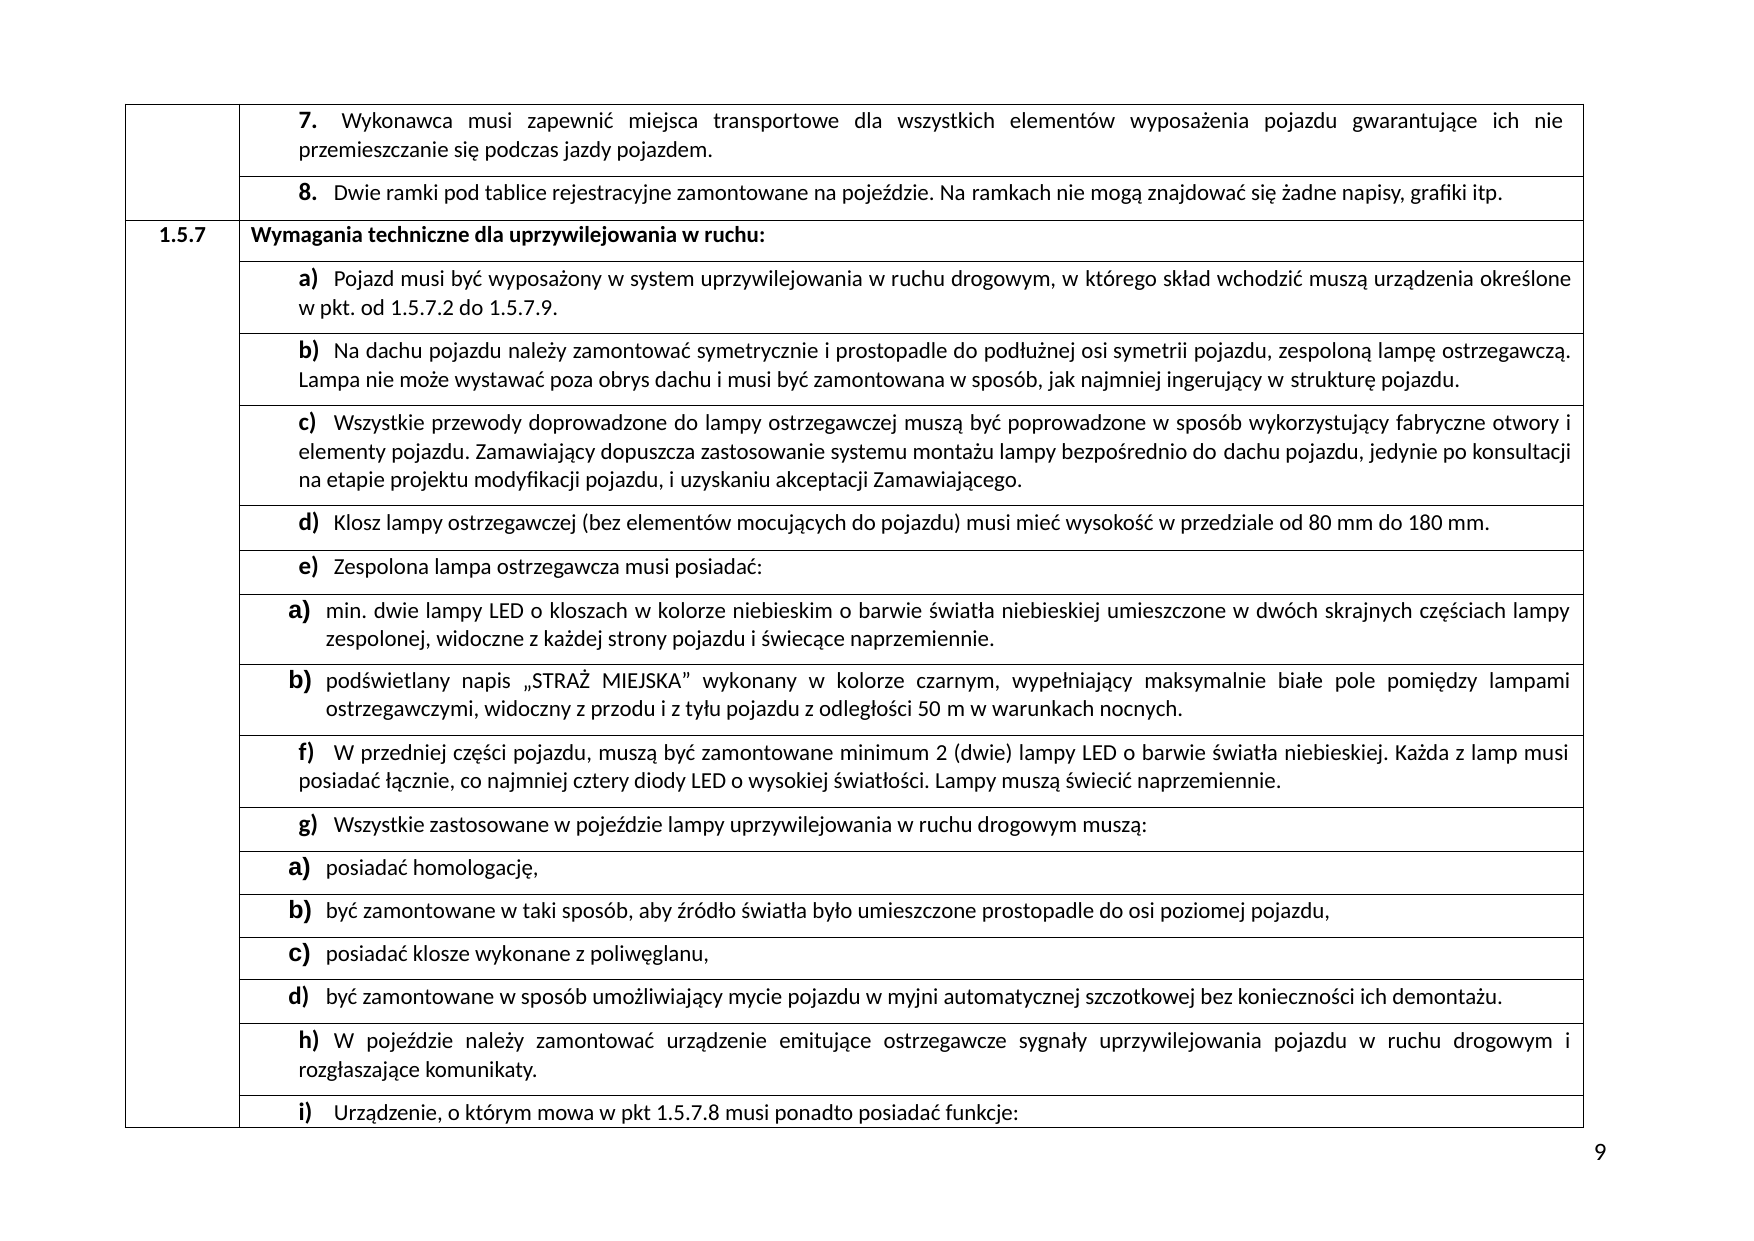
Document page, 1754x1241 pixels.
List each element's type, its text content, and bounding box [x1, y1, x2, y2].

table_cell Wymagania techniczne dla uprzywilejowania w ruchu: [240, 221, 1583, 261]
table_cell Wykonawca musi zapewnić miejsca transportowe dla wszystkich elementów wyposażenia pojazdu gwarantujące ich nie przemieszczanie się podczas jazdy pojazdem. [240, 105, 1583, 176]
table_cell Dwie ramki pod tablice rejestracyjne zamontowane na pojeździe. Na ramkach nie mogą znajdować się żadne napisy, grafiki itp. [240, 177, 1583, 219]
table_cell być zamontowane w sposób umożliwiający mycie pojazdu w myjni automatycznej szczotkowej bez konieczności ich demontażu. [240, 980, 1583, 1023]
table_cell Pojazd musi być wyposażony w system uprzywilejowania w ruchu drogowym, w którego skład wchodzić muszą urządzenia określone w pkt. od 1.5.7.2 do 1.5.7.9. [240, 262, 1583, 333]
table_cell W pojeździe należy zamontować urządzenie emitujące ostrzegawcze sygnały uprzywilejowania pojazdu w ruchu drogowym i rozgłaszające komunikaty. [240, 1024, 1583, 1095]
table_cell Zespolona lampa ostrzegawcza musi posiadać: [240, 551, 1583, 593]
table_cell posiadać klosze wykonane z poliwęglanu, [240, 938, 1583, 979]
table_cell Wszystkie zastosowane w pojeździe lampy uprzywilejowania w ruchu drogowym muszą: [240, 808, 1583, 851]
table_cell posiadać homologację, [240, 852, 1583, 894]
table_cell Na dachu pojazdu należy zamontować symetrycznie i prostopadle do podłużnej osi symetrii pojazdu, zespoloną lampę ostrzegawczą. Lampa nie może wystawać poza obrys dachu i musi być zamontowana w sposób, jak najmniej ingerujący w strukturę pojazdu. [240, 334, 1583, 405]
table_cell W przedniej części pojazdu, muszą być zamontowane minimum 2 (dwie) lampy LED o barwie światła niebieskiej. Każda z lamp musi posiadać łącznie, co najmniej cztery diody LED o wysokiej światłości. Lampy muszą świecić naprzemiennie. [240, 736, 1583, 807]
table_cell podświetlany napis „STRAŻ MIEJSKA” wykonany w kolorze czarnym, wypełniający maksymalnie białe pole pomiędzy lampami ostrzegawczymi, widoczny z przodu i z tyłu pojazdu z odległości 50 m w warunkach nocnych. [240, 665, 1583, 735]
table_cell Wszystkie przewody doprowadzone do lampy ostrzegawczej muszą być poprowadzone w sposób wykorzystujący fabryczne otwory i elementy pojazdu. Zamawiający dopuszcza zastosowanie systemu montażu lampy bezpośrednio do dachu pojazdu, jedynie po konsultacji na etapie projektu modyfikacji pojazdu, i uzyskaniu akceptacji Zamawiającego. [240, 406, 1583, 505]
table_cell Klosz lampy ostrzegawczej (bez elementów mocujących do pojazdu) musi mieć wysokość w przedziale od 80 mm do 180 mm. [240, 506, 1583, 549]
table_cell [126, 105, 239, 219]
table_cell Urządzenie, o którym mowa w pkt 1.5.7.8 musi ponadto posiadać funkcje: [240, 1096, 1583, 1127]
table_cell być zamontowane w taki sposób, aby źródło światła było umieszczone prostopadle do osi poziomej pojazdu, [240, 895, 1583, 937]
table_cell min. dwie lampy LED o kloszach w kolorze niebieskim o barwie światła niebieskiej umieszczone w dwóch skrajnych częściach lampy zespolonej, widoczne z każdej strony pojazdu i świecące naprzemiennie. [240, 595, 1583, 664]
table_cell 1.5.7 [126, 221, 239, 1127]
